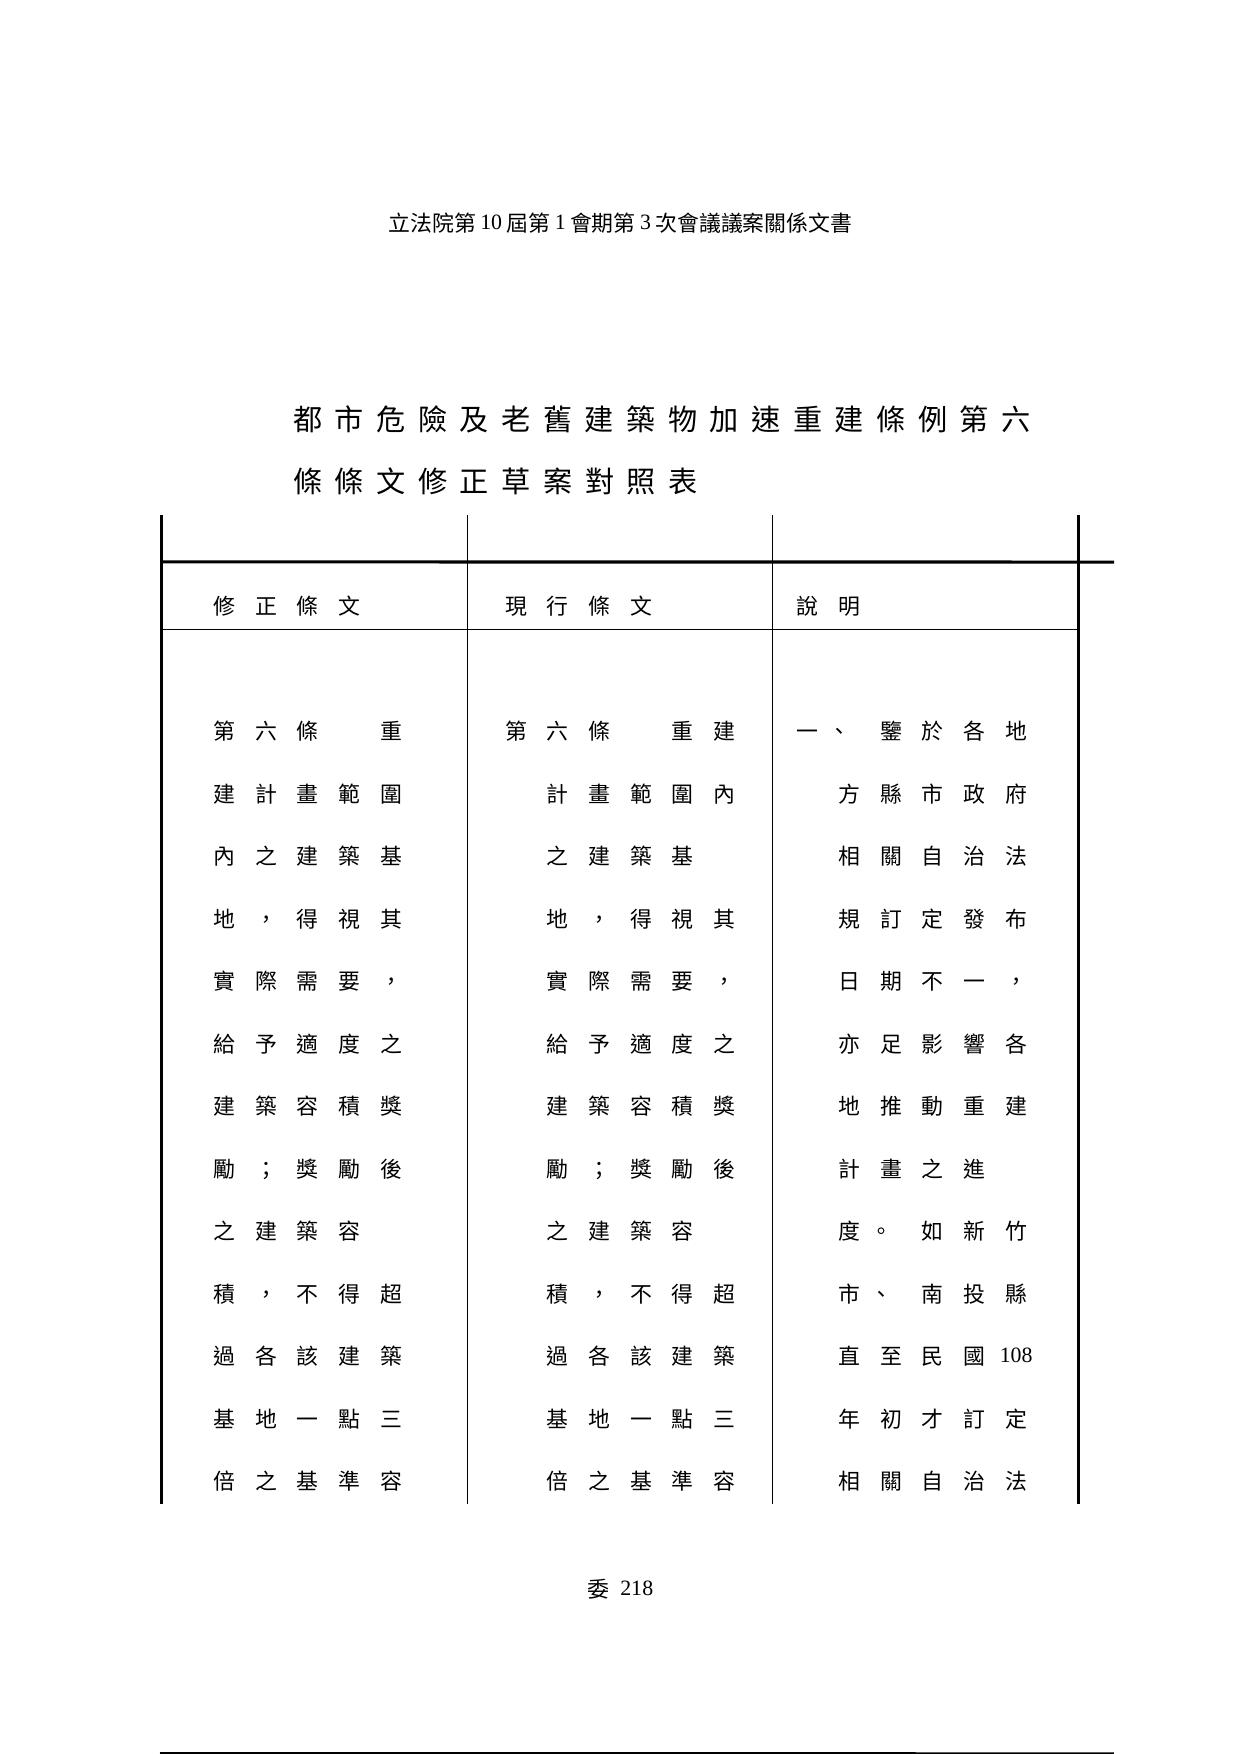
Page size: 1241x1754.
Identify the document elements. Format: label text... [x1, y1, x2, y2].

table_cell 第六條 重建計畫範圍內之建築基地，得視其實際需要，給予適度之建築容積獎勵；獎勵後之建築容積，不得超過各該建築基地一點三倍之基準容 [468, 630, 772, 1504]
table_cell 說明 [773, 564, 1077, 629]
table_cell 一、鑒於各地方縣市政府相關自治法規訂定發布日期不一，亦足影響各地推動重建計畫之進度。如新竹市、南投縣直至民國108年初才訂定相關自治法 [773, 630, 1077, 1504]
table_header 都市危險及老舊建築物加速重建條例第六條條文修正草案對照表 [162, 313, 1078, 515]
table_cell [773, 515, 1077, 560]
table_cell 修正條文 [163, 564, 467, 629]
table_cell 現行條文 [468, 564, 772, 629]
table_cell 第六條 重建計畫範圍內之建築基地，得視其實際需要，給予適度之建築容積獎勵；獎勵後之建築容積，不得超過各該建築基地一點三倍之基準容 [163, 630, 467, 1504]
table_cell [468, 515, 772, 560]
table_cell [163, 515, 467, 560]
